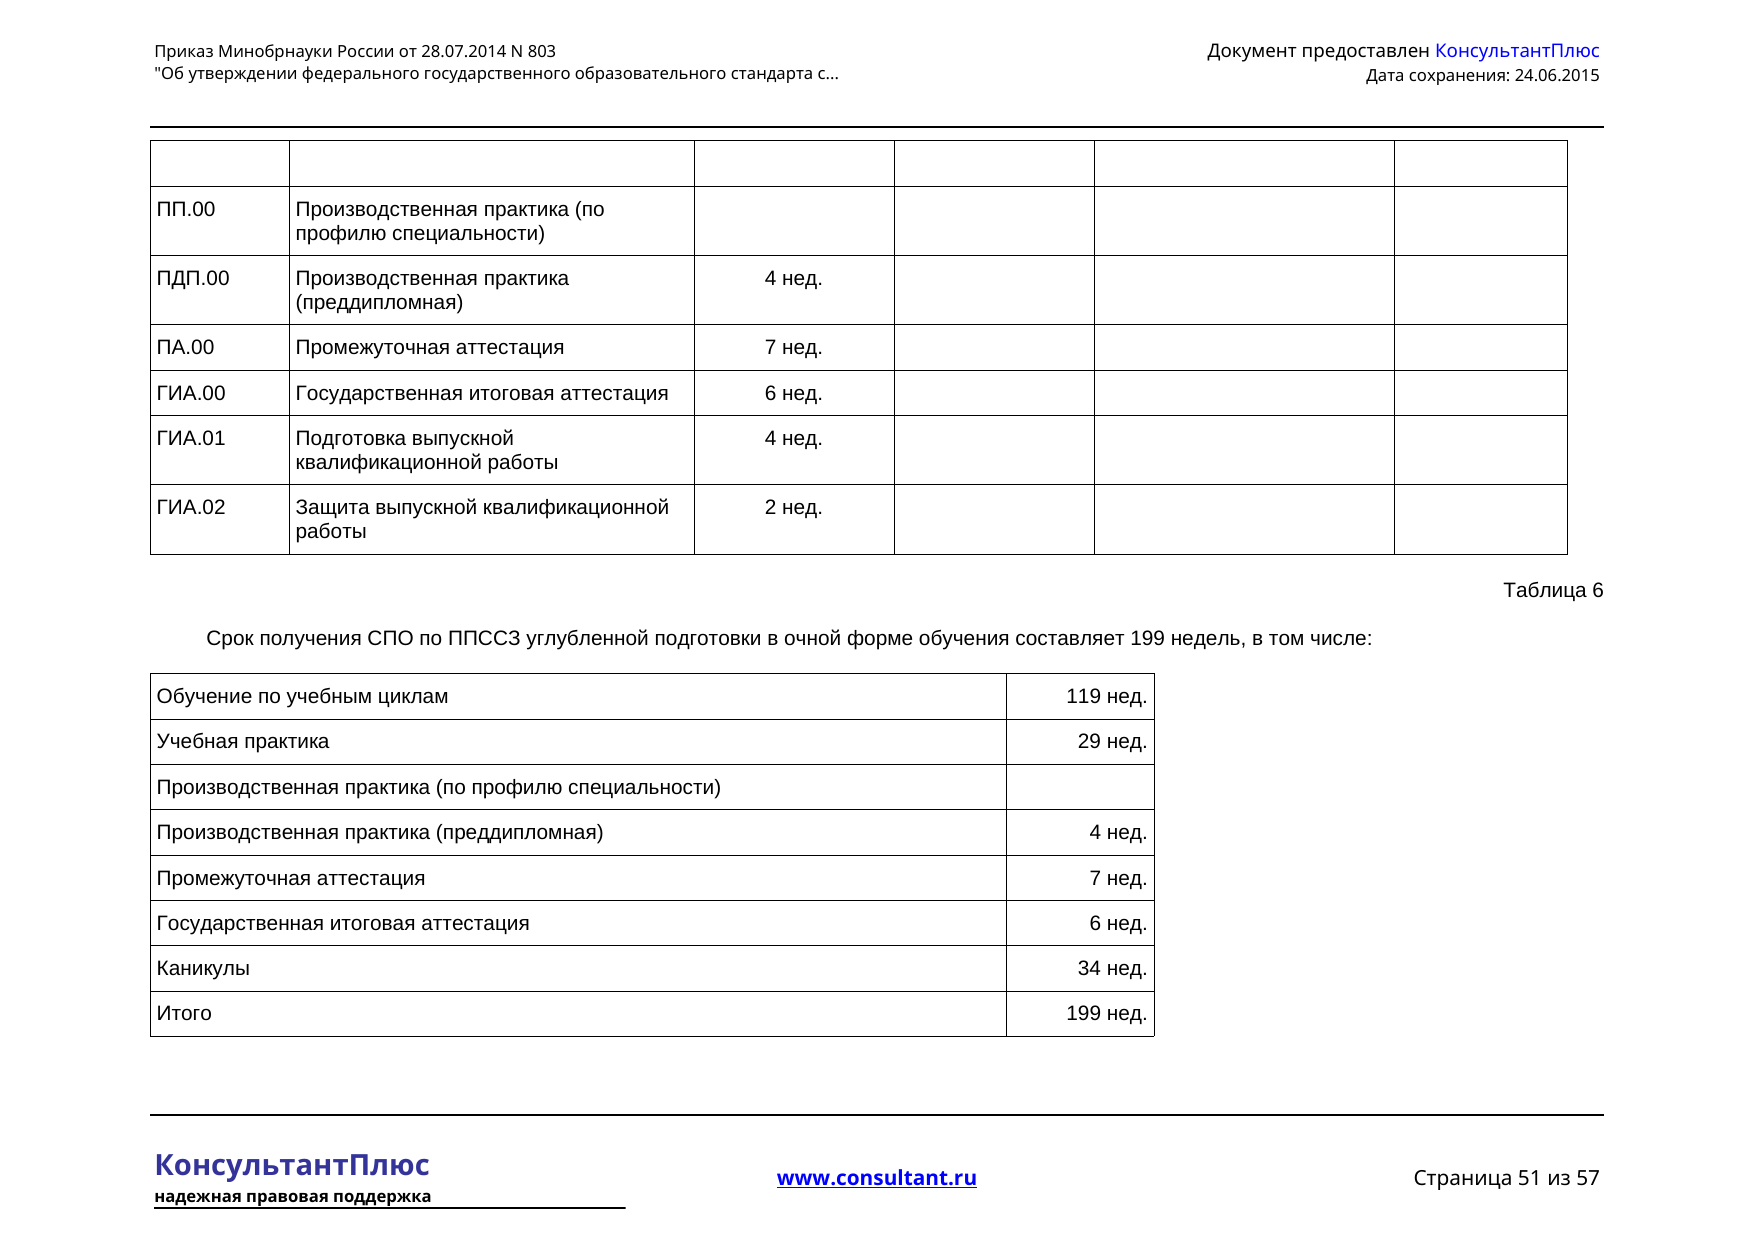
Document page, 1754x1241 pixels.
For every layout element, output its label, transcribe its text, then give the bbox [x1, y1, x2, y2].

table_cell [1095, 371, 1394, 415]
table_header Обучение по учебным циклам [151, 674, 1006, 719]
table_cell 2 нед. [695, 485, 894, 553]
table_cell Промежуточная аттестация [290, 325, 694, 369]
table_cell Производственная практика (по профилю специальности) [151, 765, 1006, 809]
table_cell Защита выпускной квалификационной работы [290, 485, 694, 553]
table_cell ГИА.00 [151, 371, 289, 415]
table_cell 6 нед. [1007, 901, 1154, 945]
table_cell 4 нед. [695, 416, 894, 484]
table_cell 34 нед. [1007, 946, 1154, 991]
table_cell [1395, 485, 1567, 553]
table_cell [1395, 325, 1567, 369]
table_cell [895, 325, 1094, 369]
table_cell 7 нед. [1007, 856, 1154, 900]
table_cell [1395, 256, 1567, 324]
table_cell ПА.00 [151, 325, 289, 369]
table_cell 4 нед. [695, 256, 894, 324]
table_cell Промежуточная аттестация [151, 856, 1006, 900]
table_cell [1095, 141, 1394, 186]
table_cell ПДП.00 [151, 256, 289, 324]
table_cell ПП.00 [151, 187, 289, 255]
table_cell [695, 141, 894, 186]
table_cell Производственная практика (по профилю специальности) [290, 187, 694, 255]
table_cell [1395, 141, 1567, 186]
table_cell [895, 371, 1094, 415]
table_cell Государственная итоговая аттестация [151, 901, 1006, 945]
table_cell [1395, 187, 1567, 255]
table_cell [895, 485, 1094, 553]
table_cell 29 нед. [1007, 720, 1154, 764]
table_cell [290, 141, 694, 186]
table_cell [1095, 485, 1394, 553]
table_cell ГИА.02 [151, 485, 289, 553]
table_cell [1095, 325, 1394, 369]
table_cell [1395, 371, 1567, 415]
table_cell 4 нед. [1007, 810, 1154, 854]
table_cell Государственная итоговая аттестация [290, 371, 694, 415]
table_header 119 нед. [1007, 674, 1154, 719]
table_cell Подготовка выпускной квалификационной работы [290, 416, 694, 484]
table_cell [895, 141, 1094, 186]
table_cell [1007, 765, 1154, 809]
table_cell Производственная практика (преддипломная) [151, 810, 1006, 854]
table_cell Учебная практика [151, 720, 1006, 764]
table_cell ГИА.01 [151, 416, 289, 484]
table_cell [895, 416, 1094, 484]
list Срок получения СПО по ППССЗ углубленной подготовки в очной форме обучения составляет 199 недель, в том числе: [150, 625, 1604, 649]
table_cell Производственная практика (преддипломная) [290, 256, 694, 324]
table_cell Итого [151, 992, 1006, 1036]
table_cell [151, 141, 289, 186]
table_cell 6 нед. [695, 371, 894, 415]
table_cell 7 нед. [695, 325, 894, 369]
list Таблица 6 [150, 577, 1604, 601]
table_cell [1095, 256, 1394, 324]
table_cell [1095, 416, 1394, 484]
table_cell [695, 187, 894, 255]
table_cell [895, 187, 1094, 255]
table_cell [1095, 187, 1394, 255]
table_cell Каникулы [151, 946, 1006, 991]
table_cell [1395, 416, 1567, 484]
table_cell [895, 256, 1094, 324]
table_cell 199 нед. [1007, 992, 1154, 1036]
